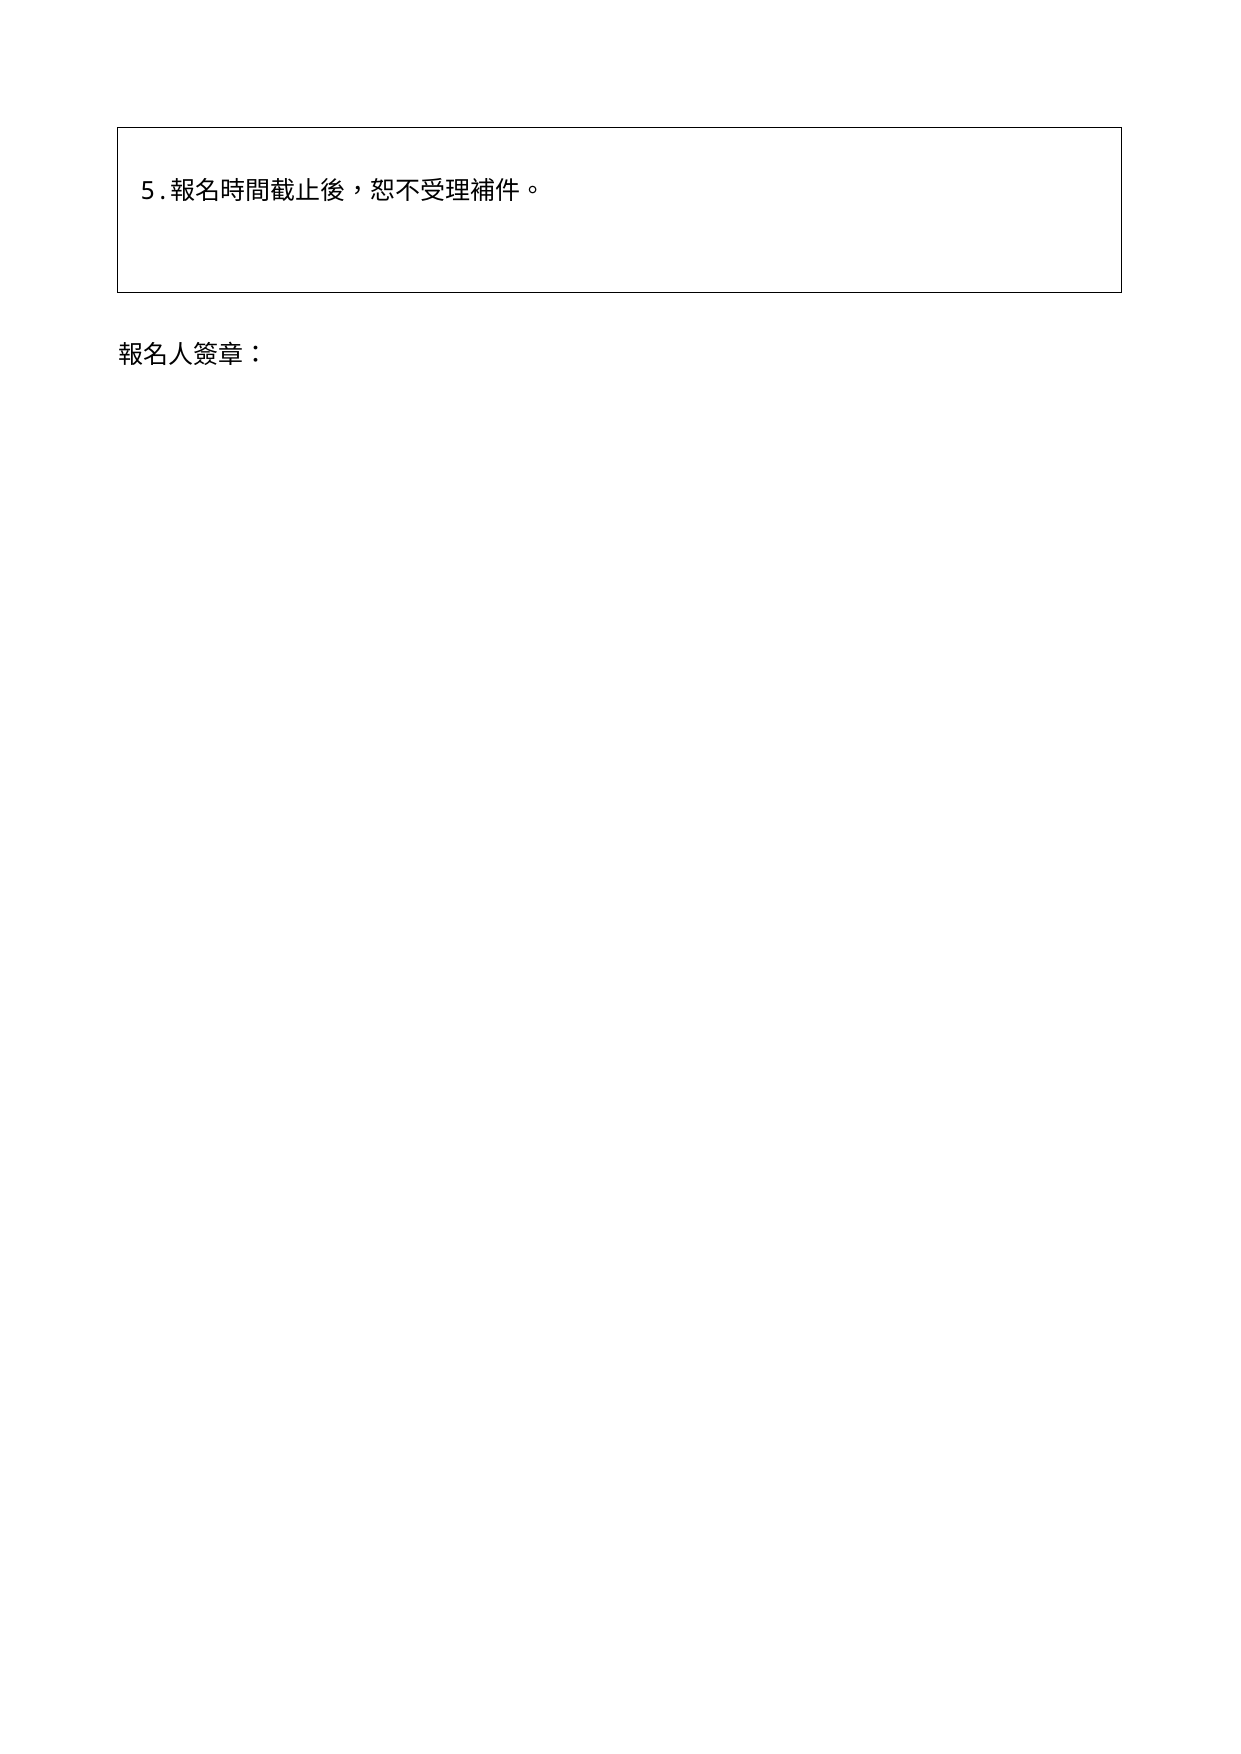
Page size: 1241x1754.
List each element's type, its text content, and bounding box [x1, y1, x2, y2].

text 報名人簽章： [118, 311, 1122, 374]
table_cell [118, 128, 1121, 292]
table_header 5.報名時間截止後，恕不受理補件。 [130, 129, 801, 228]
